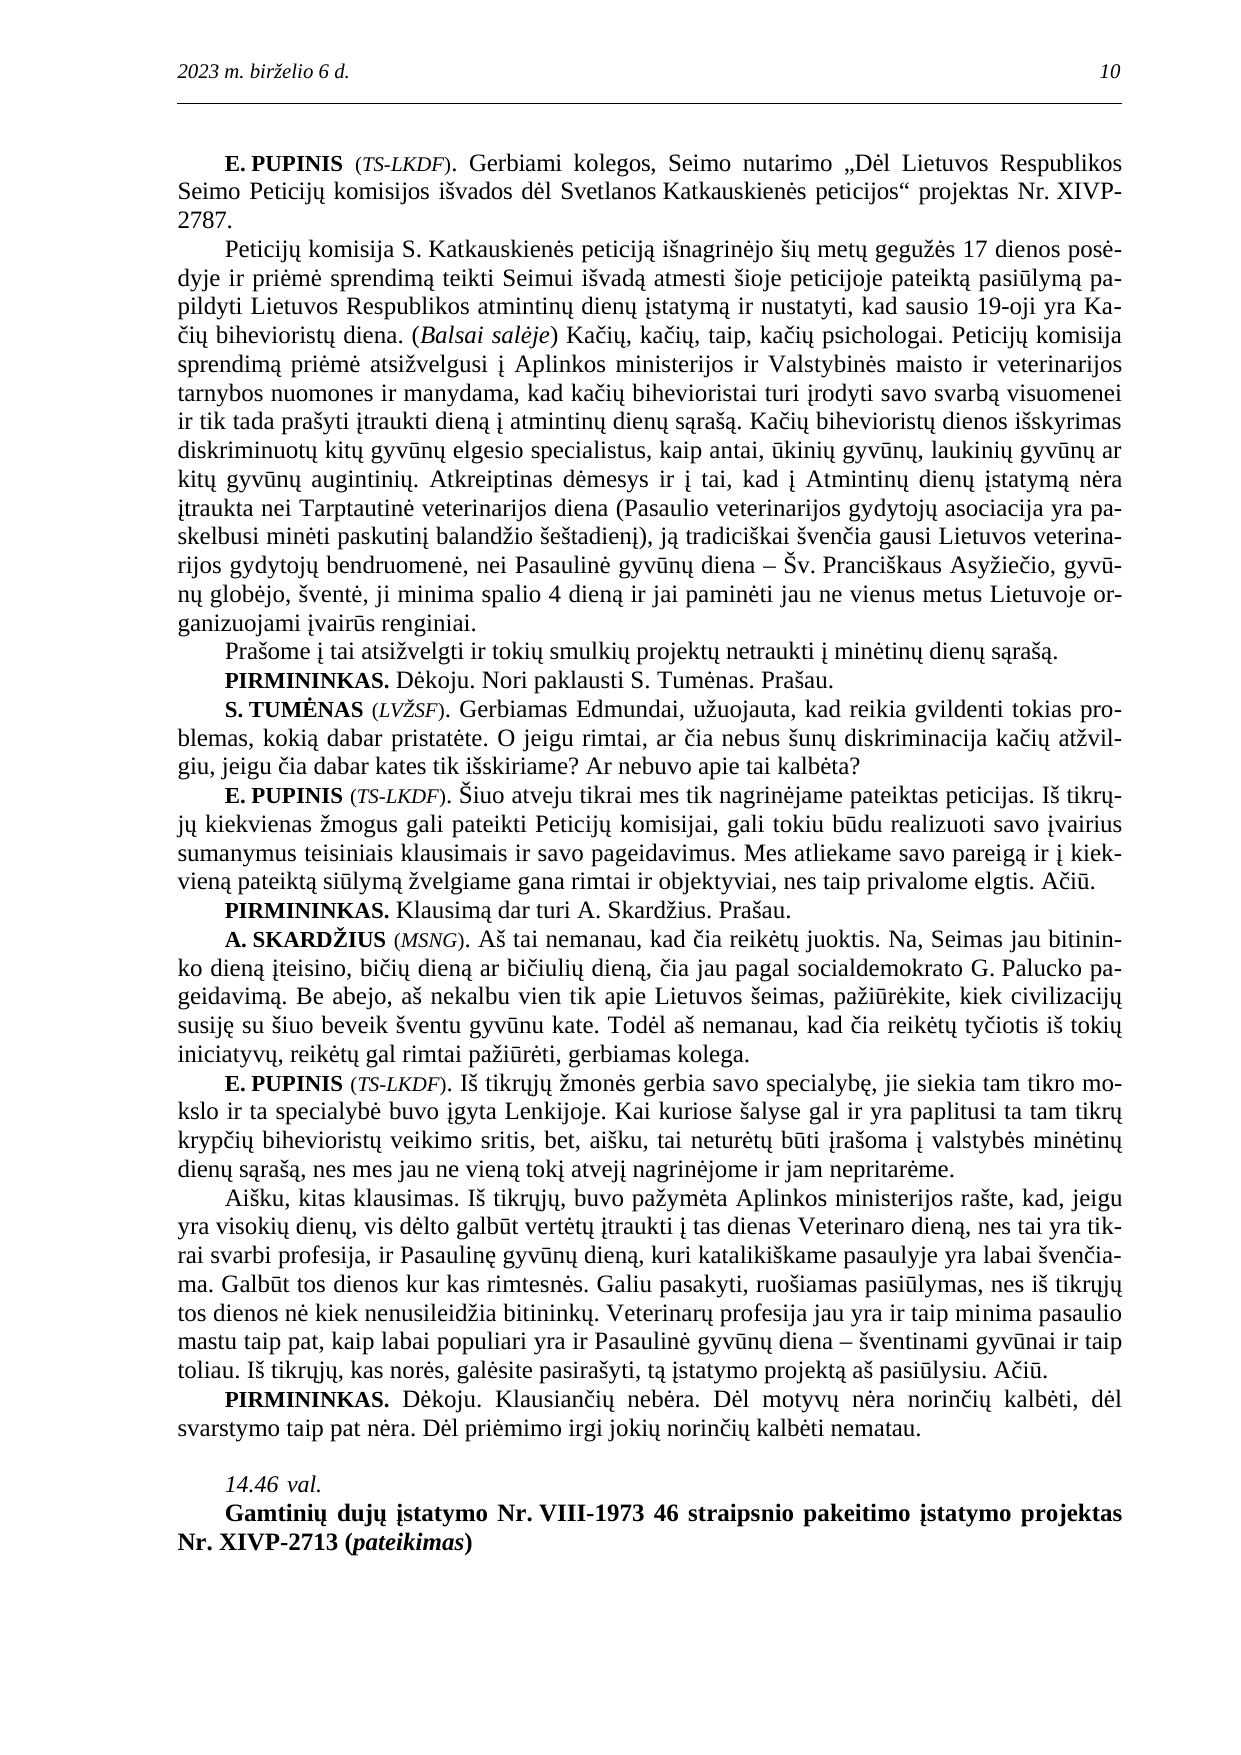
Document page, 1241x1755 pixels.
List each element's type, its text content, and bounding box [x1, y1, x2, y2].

text S. TUMĖNAS (LVŽSF). Ger­bia­mas Ed­mun­dai, užuo­jau­ta, kad rei­kia gvil­den­ti to­kias pro­ble­mas, ko­kią da­bar pri­sta­tė­te. O jei­gu rim­tai, ar čia ne­bus šu­nų dis­kri­mi­na­ci­ja ka­čių at­žvil­giu, jei­gu čia da­bar ka­tes tik iš­ski­ria­me? Ar ne­bu­vo apie tai kal­bė­ta? [177, 694, 1122, 780]
text Aiš­ku, ki­tas klau­si­mas. Iš tik­rų­jų, bu­vo pa­žy­mė­ta Ap­lin­kos mi­nis­te­ri­jos raš­te, kad, jei­gu yra vi­so­kių die­nų, vis dėl­to gal­būt ver­tė­tų įtrauk­ti į tas die­nas Ve­te­ri­na­ro die­ną, nes tai yra tik­rai svar­bi pro­fe­si­ja, ir Pa­sau­li­nę gy­vū­nų die­ną, ku­ri ka­ta­li­kiš­ka­me pa­sau­ly­je yra la­bai šven­čia­ma. Gal­būt tos die­nos kur kas rim­tes­nės. Ga­liu pa­sa­ky­ti, ruo­šia­mas pa­siū­ly­mas, nes iš tik­rų­jų tos die­nos nė kiek ne­nu­si­lei­džia bi­ti­nin­kų. Ve­te­ri­na­rų pro­fe­si­ja jau yra ir taip mi­ni­ma pa­sau­lio mas­tu taip pat, kaip la­bai po­pu­lia­ri yra ir Pa­sau­li­nė gy­vū­nų die­na – šven­ti­na­mi gy­vū­nai ir taip to­liau. Iš tik­rų­jų, kas no­rės, ga­lė­si­te pa­si­ra­šy­ti, tą įsta­ty­mo pro­jek­tą aš pa­siū­ly­siu. Ačiū. [177, 1183, 1122, 1384]
text PIRMININKAS. Dė­ko­ju. No­ri pa­klaus­ti S. Tu­mė­nas. Pra­šau. [177, 665, 1122, 694]
text A. SKARDŽIUS (MSNG). Aš tai ne­ma­nau, kad čia rei­kė­tų juok­tis. Na, Sei­mas jau bi­ti­nin­ko die­ną įtei­si­no, bi­čių die­ną ar bi­čiu­lių die­ną, čia jau pa­gal so­cial­de­mok­ra­to G. Pa­luc­ko pa­gei­da­vi­mą. Be abe­jo, aš ne­kal­bu vien tik apie Lie­tu­vos šei­mas, pa­žiū­rė­ki­te, kiek ci­vi­li­za­ci­jų su­si­ję su šiuo be­veik šven­tu gy­vū­nu ka­te. To­dėl aš ne­ma­nau, kad čia rei­kė­tų ty­čio­tis iš to­kių ini­cia­ty­vų, rei­kė­tų gal rim­tai pa­žiū­rė­ti, ger­bia­mas ko­le­ga. [177, 924, 1122, 1068]
text PIRMININKAS. Klau­si­mą dar tu­ri A. Skar­džius. Pra­šau. [177, 895, 1122, 924]
text Pe­ti­ci­jų ko­mi­si­ja S. Kat­kaus­kie­nės pe­ti­ci­ją iš­nag­ri­nė­jo šių me­tų ge­gu­žės 17 die­nos po­sė­dy­je ir pri­ėmė spren­di­mą teik­ti Sei­mui iš­va­dą at­mes­ti šio­je pe­ti­ci­jo­je pa­teik­tą pa­siū­ly­mą pa­pil­dy­ti Lie­tu­vos Res­pub­li­kos at­min­ti­nų die­nų įsta­ty­mą ir nu­sta­ty­ti, kad sau­sio 19-oji yra Ka­čių bi­he­vio­ris­tų die­na. (Bal­sai sa­lė­je) Ka­čių, ka­čių, taip, ka­čių psi­cho­lo­gai. Pe­ti­ci­jų ko­mi­si­ja spren­di­mą pri­ėmė at­si­žvel­gu­si į Ap­lin­kos mi­nis­te­ri­jos ir Vals­ty­bi­nės mais­to ir ve­te­ri­na­ri­jos tar­ny­bos nuo­mo­nes ir ma­ny­da­ma, kad ka­čių bi­he­vio­ris­tai tu­ri įro­dy­ti sa­vo svar­bą vi­suo­me­nei ir tik ta­da pra­šy­ti įtrauk­ti die­ną į at­min­ti­nų die­nų są­ra­šą. Ka­čių bi­he­vio­ris­tų die­nos iš­sky­ri­mas dis­kri­mi­nuo­tų ki­tų gy­vū­nų el­ge­sio spe­cia­lis­tus, kaip an­tai, ūki­nių gy­vū­nų, lau­ki­nių gy­vū­nų ar ki­tų gy­vū­nų au­gin­ti­nių. At­kreip­ti­nas dė­me­sys ir į tai, kad į At­min­ti­nų die­nų įsta­ty­mą nė­ra įtrauk­ta nei Tarp­tau­ti­nė ve­te­ri­na­ri­jos die­na (Pa­sau­lio ve­te­ri­na­ri­jos gy­dy­to­jų aso­cia­ci­ja yra pa­skel­bu­si mi­nė­ti pas­ku­ti­nį ba­lan­džio šeš­ta­die­nį), ją tra­di­ciš­kai šven­čia gau­si Lie­tu­vos ve­te­ri­na­ri­jos gy­dy­to­jų ben­druo­me­nė, nei Pa­sau­li­nė gy­vū­nų die­na – Šv. Pran­ciš­kaus Asy­žie­čio, gy­vū­nų glo­bė­jo, šven­tė, ji mi­ni­ma spa­lio 4 die­ną ir jai pa­mi­nė­ti jau ne vie­nus me­tus Lie­tu­vo­je or­ga­ni­zuo­ja­mi įvai­rūs ren­gi­niai. [177, 234, 1122, 636]
text Gam­ti­nių du­jų įsta­ty­mo Nr. VIII-1973 46 straips­nio pa­kei­ti­mo įsta­ty­mo pro­jek­tas Nr. XIVP-2713 (pa­tei­ki­mas) [177, 1498, 1122, 1555]
text E. PUPINIS (TS-LKDF). Iš tik­rų­jų žmo­nės ger­bia sa­vo spe­cia­ly­bę, jie sie­kia tam tik­ro mo­ks­lo ir ta spe­cia­ly­bė bu­vo įgy­ta Len­ki­jo­je. Kai ku­rio­se ša­ly­se gal ir yra pa­pli­tu­si ta tam tik­rų kryp­čių bi­he­vio­ris­tų vei­ki­mo sri­tis, bet, aiš­ku, tai ne­tu­rė­tų bū­ti įra­šo­ma į vals­ty­bės mi­nė­ti­nų die­nų są­ra­šą, nes mes jau ne vie­ną to­kį at­ve­jį nag­ri­nė­jo­me ir jam ne­pri­ta­rė­me. [177, 1068, 1122, 1183]
text E. PUPINIS (TS-LKDF). Šiuo at­ve­ju tik­rai mes tik nag­ri­nė­ja­me pa­teik­tas pe­ti­ci­jas. Iš tik­rų­jų kiek­vie­nas žmo­gus ga­li pa­teik­ti Pe­ti­ci­jų ko­mi­si­jai, ga­li to­kiu bū­du re­a­li­zuo­ti sa­vo įvai­rius su­ma­ny­mus tei­si­niais klau­si­mais ir sa­vo pa­gei­da­vi­mus. Mes at­lie­ka­me sa­vo pa­rei­gą ir į kiek­vie­ną pa­teik­tą siū­ly­mą žvel­gia­me ga­na rim­tai ir ob­jek­ty­viai, nes taip pri­va­lo­me elg­tis. Ačiū. [177, 780, 1122, 895]
text E. PUPINIS (TS-LKDF). Ger­bia­mi ko­le­gos, Sei­mo nu­ta­ri­mo „Dėl Lie­tu­vos Res­pub­li­kos Sei­mo Pe­ti­ci­jų ko­mi­si­jos iš­va­dos dėl Svet­la­nos Kat­kaus­kie­nės pe­ti­ci­jos“ pro­jek­tas Nr. XIVP-2787. [177, 148, 1122, 234]
text PIRMININKAS. Dė­ko­ju. Klau­sian­čių ne­bė­ra. Dėl mo­ty­vų nė­ra no­rin­čių kal­bė­ti, dėl svars­ty­mo taip pat nė­ra. Dėl pri­ėmi­mo ir­gi jo­kių no­rin­čių kal­bė­ti ne­ma­tau. [177, 1384, 1122, 1441]
text 14.46 val. [224, 1470, 1122, 1498]
text Pra­šo­me į tai at­si­žvelg­ti ir to­kių smul­kių pro­jek­tų ne­trauk­ti į mi­nė­ti­nų die­nų są­ra­šą. [177, 636, 1122, 665]
